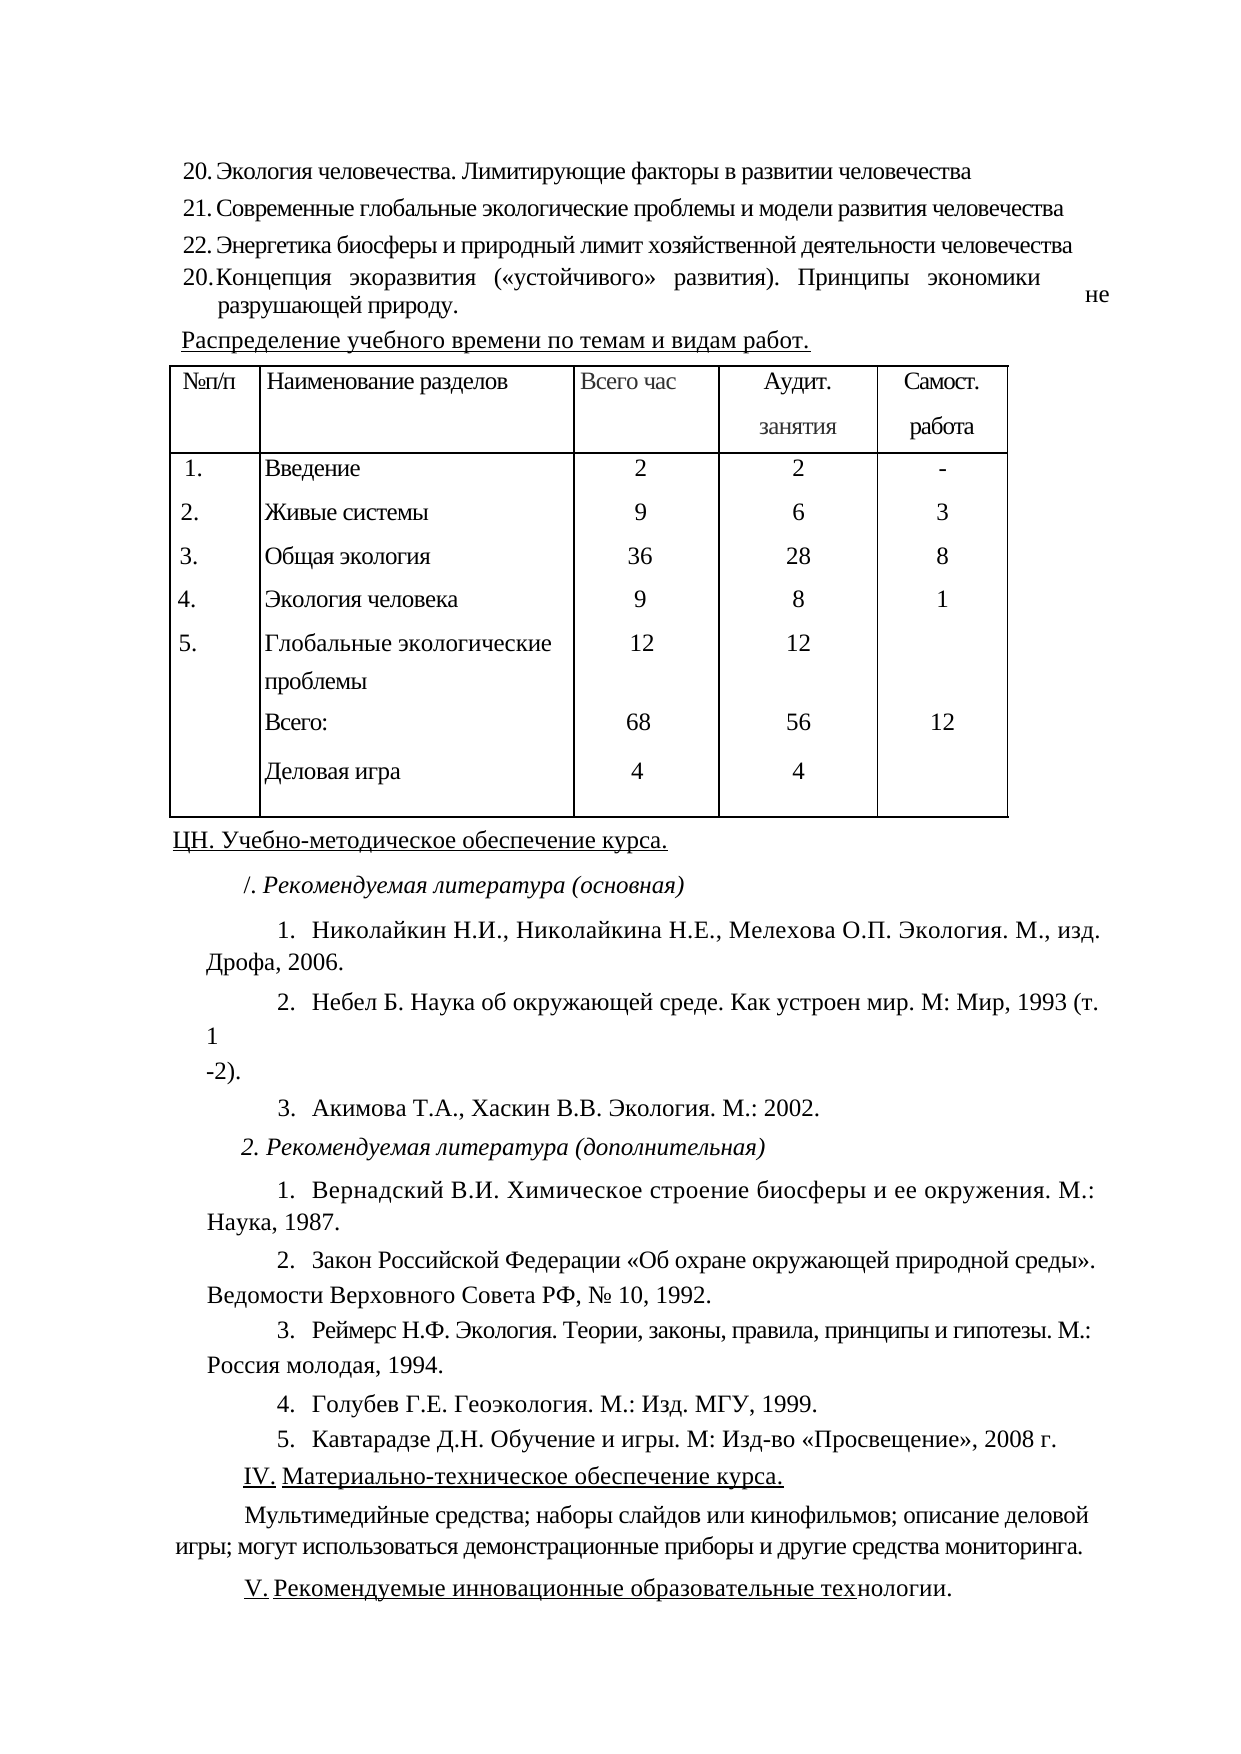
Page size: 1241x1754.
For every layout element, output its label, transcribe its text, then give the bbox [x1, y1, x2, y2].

table_cell Глобальные экологические [261, 628, 573, 666]
table_cell 2 [575, 454, 718, 497]
table_cell Деловая игра [261, 756, 573, 816]
table_cell 9 [575, 497, 718, 541]
table_cell [261, 411, 573, 452]
table_cell 68 [575, 707, 718, 756]
list Концепция экоразвития («устойчивого» развития). Принципы экономики разрушающей природу. [183, 262, 1082, 319]
table_cell [878, 628, 1007, 666]
table_cell [720, 666, 877, 707]
list Николайкин Н.И., Николайкина Н.Е., Мелехова О.П. Экология. М., изд. Дрофа, 2006. [206, 912, 1112, 977]
table_cell проблемы [261, 666, 573, 707]
table_cell 6 [720, 497, 877, 541]
table_cell 4 [720, 756, 877, 816]
table_cell [575, 666, 718, 707]
table_cell 36 [575, 541, 718, 584]
table_cell [878, 666, 1007, 707]
table_cell [575, 411, 718, 452]
text 3. Акимова Т.А., Хаскин В.В. Экология. М.: 2002. 2. Рекомендуемая литература (дополнительная) [241, 1086, 824, 1163]
table_cell 2 [720, 454, 877, 497]
text Мультимедийные средства; наборы слайдов или кинофильмов; описание деловой игры; могут использоваться демонстрационные приборы и другие средства мониторинга. [175, 1498, 1112, 1561]
table_cell 3. [171, 541, 259, 584]
list Экология человечества. Лимитирующие факторы в развитии человечества [183, 150, 1082, 187]
table_header Аудит. [720, 367, 877, 411]
table_cell Живые системы [261, 497, 573, 541]
table_header Наименование разделов [261, 367, 573, 411]
text не [1085, 279, 1160, 308]
table_cell 2. [171, 497, 259, 541]
table_cell 12 [878, 707, 1007, 756]
table_header Самост. [878, 367, 1007, 411]
table_cell 12 [720, 628, 877, 666]
list Небел Б. Наука об окружающей среде. Как устроен мир. М: Мир, 1993 (т. 1 -2). [206, 983, 1112, 1086]
table_cell Введение [261, 454, 573, 497]
table_cell 12 [575, 628, 718, 666]
table_cell 4. [171, 584, 259, 628]
table_cell 3 [878, 497, 1007, 541]
table_cell [171, 756, 259, 816]
table_cell работа [878, 411, 1007, 452]
table_cell 9 [575, 584, 718, 628]
text /. Рекомендуемая литература (основная) [243, 870, 1160, 898]
list Кавтарадзе Д.Н. Обучение и игры. М: Изд-во «Просвещение», 2008 г. [277, 1424, 1160, 1453]
list Энергетика биосферы и природный лимит хозяйственной деятельности человечества [183, 224, 1082, 261]
text Распределение учебного времени по темам и видам работ. [181, 326, 1082, 354]
table_cell 1 [878, 584, 1007, 628]
table_cell 1. [171, 454, 259, 497]
table_cell 8 [720, 584, 877, 628]
table_cell 28 [720, 541, 877, 584]
list Голубев Г.Е. Геоэкология. М.: Изд. МГУ, 1999. [277, 1389, 1160, 1417]
table_cell [878, 756, 1007, 816]
table_cell [171, 411, 259, 452]
list Вернадский В.И. Химическое строение биосферы и ее окружения. М.: Наука, 1987. [207, 1172, 1112, 1237]
text V. Рекомендуемые инновационные образовательные технологии. [244, 1573, 1160, 1602]
list Современные глобальные экологические проблемы и модели развития человечества [183, 187, 1082, 224]
list Закон Российской Федерации «Об охране окружающей природной среды». Ведомости Верховного Совета РФ, № 10, 1992. [207, 1240, 1112, 1310]
table_cell Экология человека [261, 584, 573, 628]
table_cell - [878, 454, 1007, 497]
table_cell [171, 707, 259, 756]
text ЦН. Учебно-методическое обеспечение курса. [172, 825, 1160, 854]
text IV. Материально-техническое обеспечение курса. [243, 1461, 1160, 1490]
table_cell [171, 666, 259, 707]
table_cell 56 [720, 707, 877, 756]
table_cell 4 [575, 756, 718, 816]
list Реймерс Н.Ф. Экология. Теории, законы, правила, принципы и гипотезы. М.: Россия молодая, 1994. [207, 1311, 1112, 1381]
table_cell 5. [171, 628, 259, 666]
table_cell 8 [878, 541, 1007, 584]
table_header №п/п [171, 367, 259, 411]
table_header Всего час [575, 367, 718, 411]
table_cell Общая экология [261, 541, 573, 584]
table_cell занятия [720, 411, 877, 452]
table_cell Всего: [261, 707, 573, 756]
